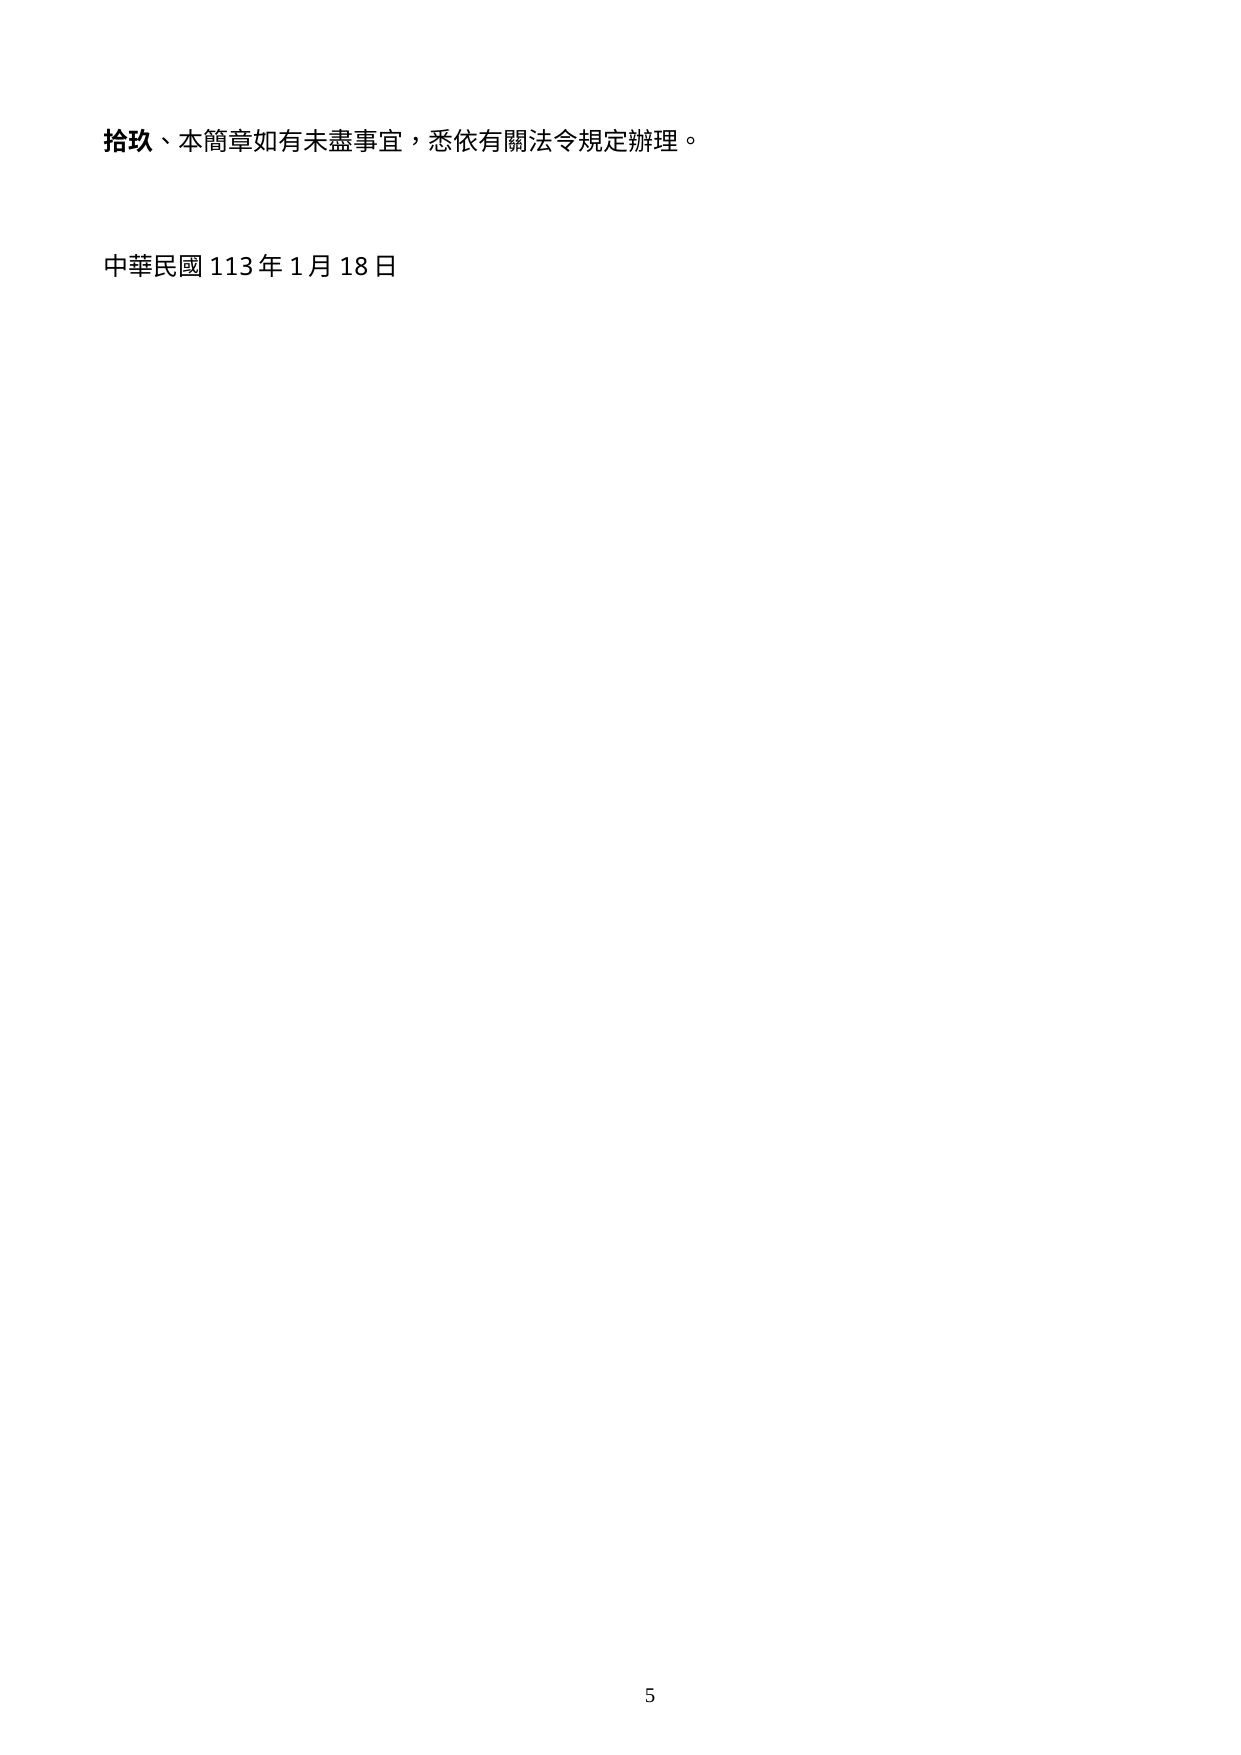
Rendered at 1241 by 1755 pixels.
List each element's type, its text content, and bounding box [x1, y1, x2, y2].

text 拾玖、本簡章如有未盡事宜，悉依有關法令規定辦理。 [103, 97, 1196, 160]
text 中華民國113年1月18日 [103, 222, 1196, 285]
